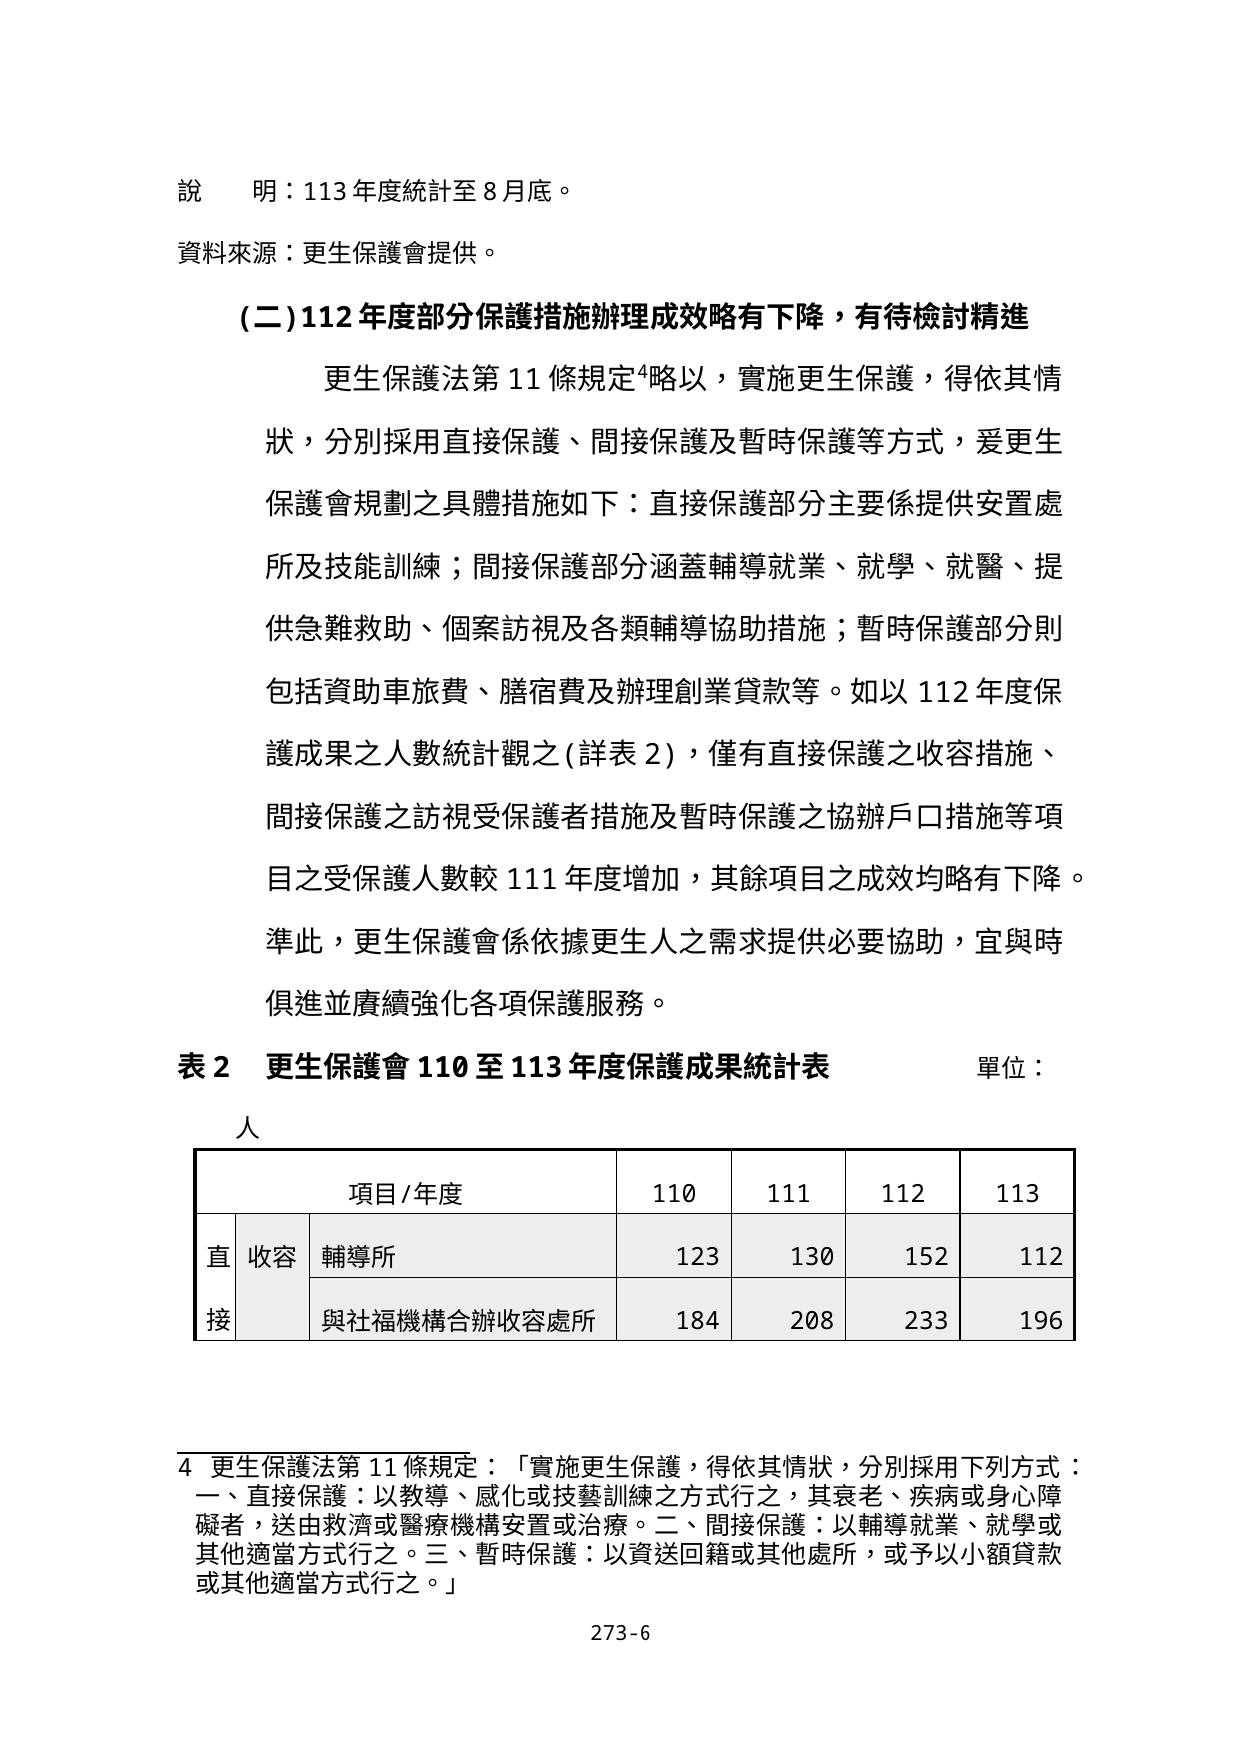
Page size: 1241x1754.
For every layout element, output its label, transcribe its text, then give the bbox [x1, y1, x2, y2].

table_cell 233 [846, 1278, 959, 1340]
table_header 111 [732, 1151, 845, 1213]
table_cell 112 [961, 1214, 1073, 1277]
table_cell 152 [846, 1214, 959, 1277]
table_header 112 [846, 1151, 959, 1213]
text 表2 更生保護會110至113年度保護成果統計表 單位：人 [177, 1023, 1063, 1148]
table_cell 收容 [236, 1214, 309, 1340]
text 資料來源：更生保護會提供。 [177, 210, 1063, 273]
table_cell 123 [617, 1214, 731, 1277]
table_header 項目/年度 [197, 1151, 616, 1213]
table_cell 130 [732, 1214, 845, 1277]
table_header 113 [961, 1151, 1073, 1213]
table_cell 208 [732, 1278, 845, 1340]
text 說 明：113年度統計至8月底。 [177, 148, 1063, 210]
table_cell 直接保護 [197, 1214, 235, 1340]
text (二)112年度部分保護措施辦理成效略有下降，有待檢討精進 [236, 273, 1063, 335]
table_cell 與社福機構合辦收容處所 [310, 1278, 616, 1340]
table_cell 184 [617, 1278, 731, 1340]
table_cell 196 [961, 1278, 1073, 1340]
table_header 110 [617, 1151, 731, 1213]
text 更生保護法第11條規定略以，實施更生保護，得依其情狀，分別採用直接保護、間接保護及暫時保護等方式，爰更生保護會規劃之具體措施如下：直接保護部分主要係提供安置處所及技能訓練；間接保護部分涵蓋輔導就業、就學、就醫、提供急難救助、個案訪視及各類輔導協助措施；暫時保護部分則包括資助車旅費、膳宿費及辦理創業貸款等。如以112年度保護成果之人數統計觀之(詳表2)，僅有直接保護之收容措施、間接保護之訪視受保護者措施及暫時保護之協辦戶口措施等項目之受保護人數較111年度增加，其餘項目之成效均略有下降。準此，更生保護會係依據更生人之需求提供必要協助，宜與時俱進並賡續強化各項保護服務。 [265, 335, 1063, 1023]
table_cell 輔導所 [310, 1214, 616, 1277]
text 更生保護法第11條規定：「實施更生保護，得依其情狀，分別採用下列方式：一、直接保護：以教導、感化或技藝訓練之方式行之，其衰老、疾病或身心障礙者，送由救濟或醫療機構安置或治療。二、間接保護：以輔導就業、就學或其他適當方式行之。三、暫時保護：以資送回籍或其他處所，或予以小額貸款或其他適當方式行之。」 [177, 1453, 1063, 1598]
